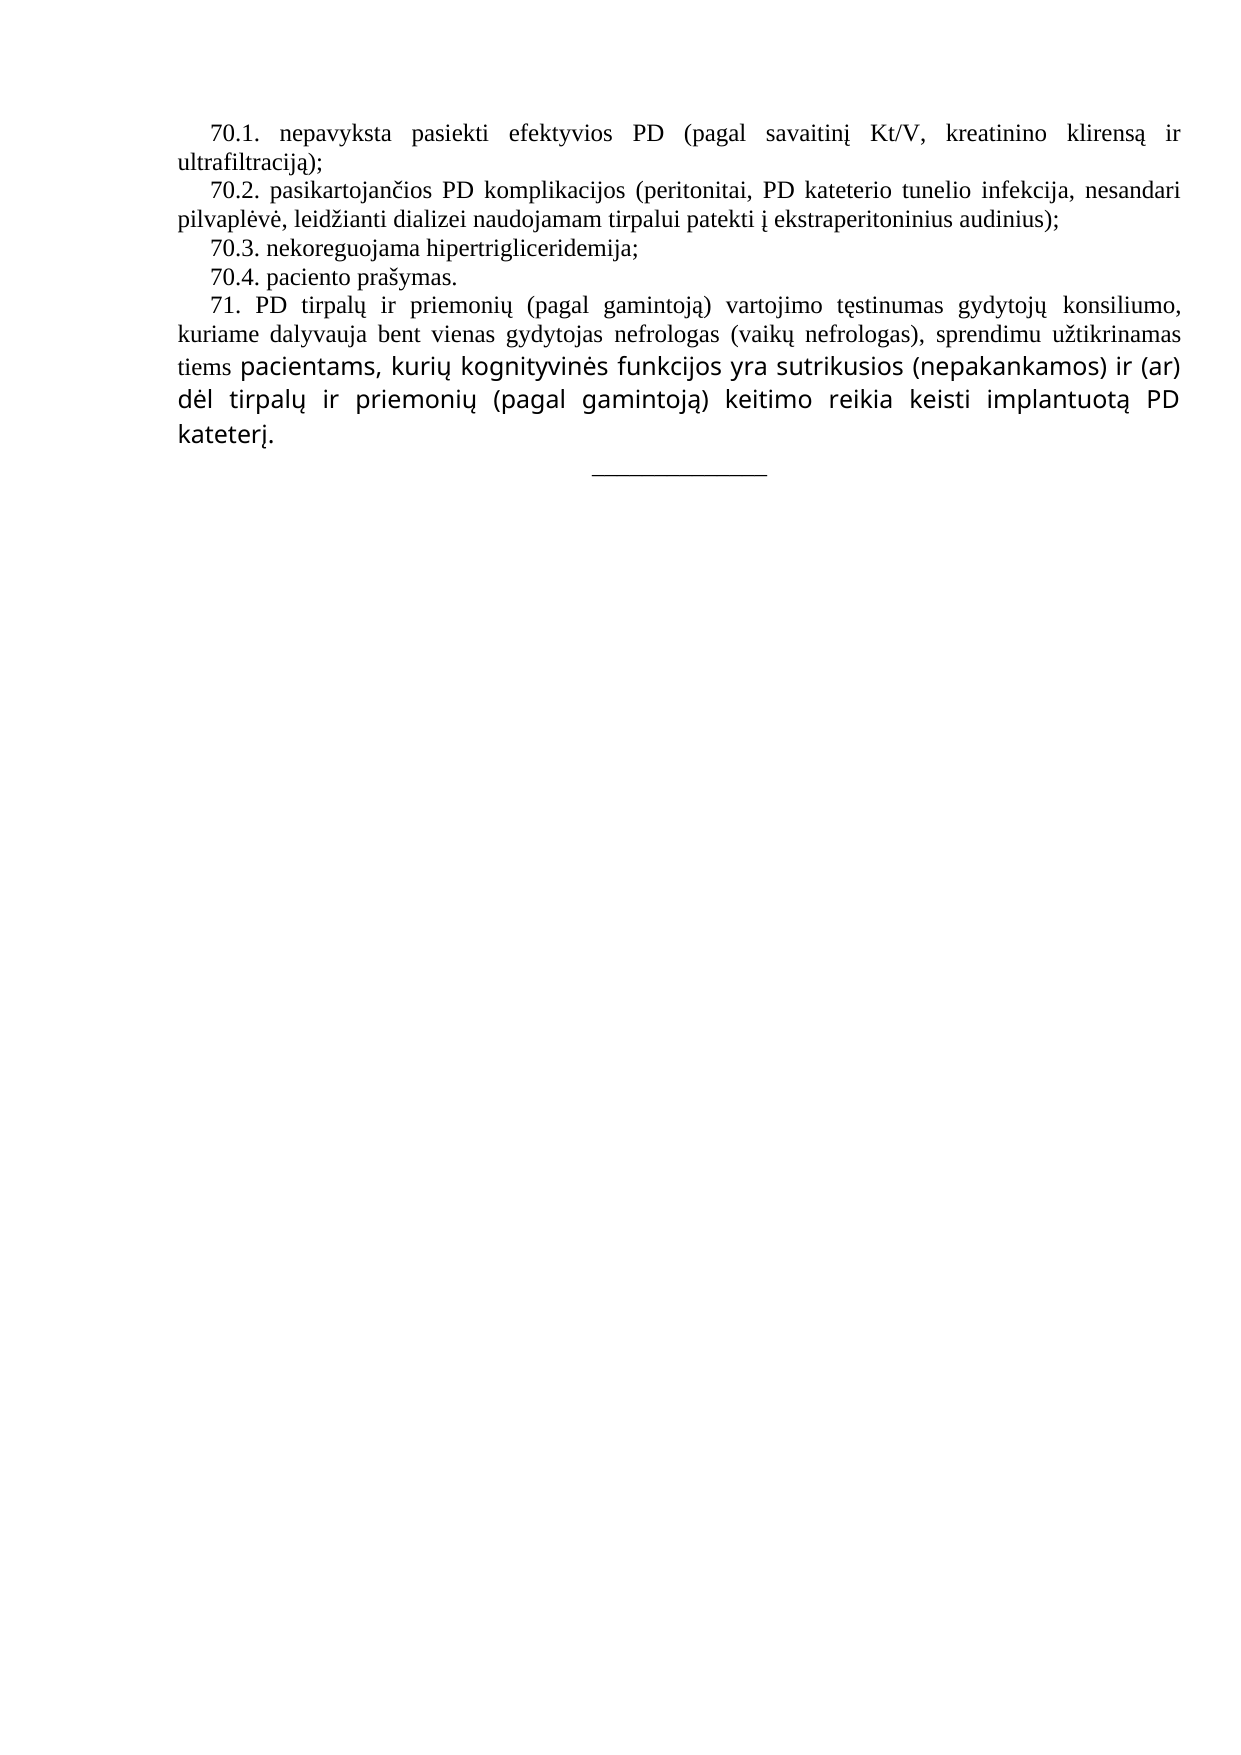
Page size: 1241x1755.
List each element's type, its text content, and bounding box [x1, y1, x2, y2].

text 70.4. paciento prašymas. [177, 262, 1181, 291]
text 70.3. nekoreguojama hipertrigliceridemija; [177, 233, 1181, 262]
text 70.1. nepavyksta pasiekti efektyvios PD (pagal savaitinį Kt/V, kreatinino klirensą ir ultrafiltraciją); [177, 118, 1181, 176]
text ______________ [177, 450, 1181, 479]
text 71. PD tirpalų ir priemonių (pagal gamintoją) vartojimo tęstinumas gydytojų konsiliumo, kuriame dalyvauja bent vienas gydytojas nefrologas (vaikų nefrologas), sprendimu užtikrinamas tiems pacientams, kurių kognityvinės funkcijos yra sutrikusios (nepakankamos) ir (ar) dėl tirpalų ir priemonių (pagal gamintoją) keitimo reikia keisti implantuotą PD kateterį. [177, 291, 1181, 450]
text 70.2. pasikartojančios PD komplikacijos (peritonitai, PD kateterio tunelio infekcija, nesandari pilvaplėvė, leidžianti dializei naudojamam tirpalui patekti į ekstraperitoninius audinius); [177, 176, 1181, 233]
